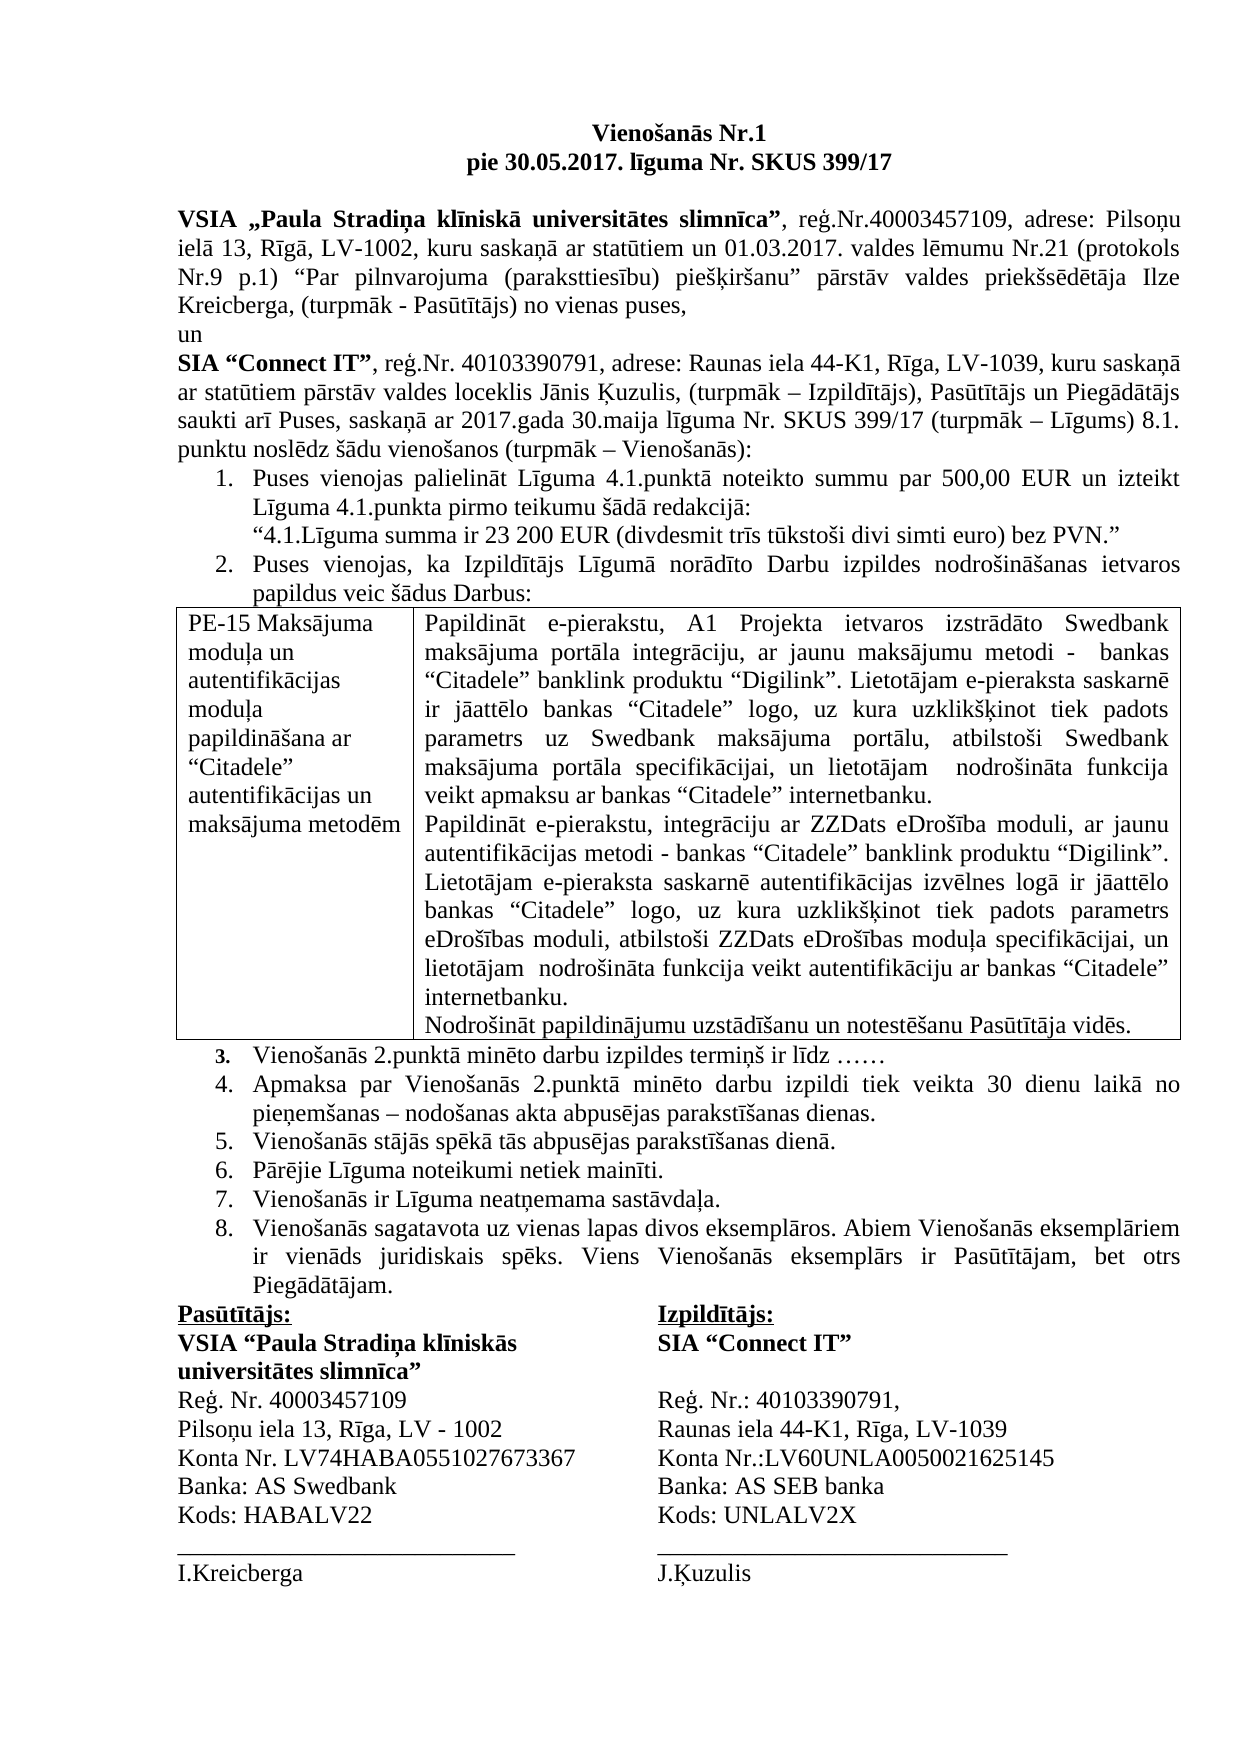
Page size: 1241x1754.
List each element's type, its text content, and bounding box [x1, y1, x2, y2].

list “4.1.Līguma summa ir 23 200 EUR (divdesmit trīs tūkstoši divi simti euro) bez PVN.” [252, 521, 1181, 549]
text VSIA „Paula Stradiņa klīniskā universitātes slimnīca”, reģ.Nr.40003457109, adrese: Pilsoņu ielā 13, Rīgā, LV-1002, kuru saskaņā ar statūtiem un 01.03.2017. valdes lēmumu Nr.21 (protokols Nr.9 p.1) “Par pilnvarojuma (paraksttiesību) piešķiršanu” pārstāv valdes priekšsēdētāja Ilze Kreicberga, (turpmāk - Pasūtītājs) no vienas puses, [177, 204, 1181, 319]
table_header Izpildītājs: SIA “Connect IT” Reģ. Nr.: 40103390791, Raunas iela 44-K1, Rīga, LV-1039 Konta Nr.:LV60UNLA0050021625145 Banka: AS SEB banka Kods: UNLALV2X ____________________________ J.Ķuzulis [646, 1299, 1129, 1586]
list Vienošanās sagatavota uz vienas lapas divos eksemplāros. Abiem Vienošanās eksemplāriem ir vienāds juridiskais spēks. Viens Vienošanās eksemplārs ir Pasūtītājam, bet otrs Piegādātājam. [215, 1213, 1181, 1299]
list Pārējie Līguma noteikumi netiek mainīti. [215, 1155, 1181, 1184]
list Vienošanās ir Līguma neatņemama sastāvdaļa. [215, 1184, 1181, 1213]
table_header PE-15 Maksājuma moduļa un autentifikācijas moduļa papildināšana ar “Citadele” autentifikācijas un maksājuma metodēm [177, 608, 413, 1039]
list Vienošanās 2.punktā minēto darbu izpildes termiņš ir līdz …… [215, 1040, 1181, 1069]
list Puses vienojas palielināt Līguma 4.1.punktā noteikto summu par 500,00 EUR un izteikt Līguma 4.1.punkta pirmo teikumu šādā redakcijā: [215, 463, 1181, 521]
list Vienošanās stājās spēkā tās abpusējas parakstīšanas dienā. [215, 1126, 1181, 1155]
text pie 30.05.2017. līguma Nr. SKUS 399/17 [177, 147, 1181, 176]
list Puses vienojas, ka Izpildītājs Līgumā norādīto Darbu izpildes nodrošināšanas ietvaros papildus veic šādus Darbus: [215, 549, 1181, 607]
table_header Pasūtītājs: VSIA “Paula Stradiņa klīniskās universitātes slimnīca” Reģ. Nr. 40003457109 Pilsoņu iela 13, Rīga, LV - 1002 Konta Nr. LV74HABA0551027673367 Banka: AS Swedbank Kods: HABALV22 ___________________________ I.Kreicberga [166, 1299, 646, 1586]
text SIA “Connect IT”, reģ.Nr. 40103390791, adrese: Raunas iela 44-K1, Rīga, LV-1039, kuru saskaņā ar statūtiem pārstāv valdes loceklis Jānis Ķuzulis, (turpmāk – Izpildītājs), Pasūtītājs un Piegādātājs saukti arī Puses, saskaņā ar 2017.gada 30.maija līguma Nr. SKUS 399/17 (turpmāk – Līgums) 8.1. punktu noslēdz šādu vienošanos (turpmāk – Vienošanās): [177, 348, 1181, 463]
text Vienošanās Nr.1 [177, 118, 1181, 147]
list Apmaksa par Vienošanās 2.punktā minēto darbu izpildi tiek veikta 30 dienu laikā no pieņemšanas – nodošanas akta abpusējas parakstīšanas dienas. [215, 1069, 1181, 1126]
table_header Papildināt e-pierakstu, A1 Projekta ietvaros izstrādāto Swedbank maksājuma portāla integrāciju, ar jaunu maksājumu metodi - bankas “Citadele” banklink produktu “Digilink”. Lietotājam e-pieraksta saskarnē ir jāattēlo bankas “Citadele” logo, uz kura uzklikšķinot tiek padots parametrs uz Swedbank maksājuma portālu, atbilstoši Swedbank maksājuma portāla specifikācijai, un lietotājam nodrošināta funkcija veikt apmaksu ar bankas “Citadele” internetbanku. Papildināt e-pierakstu, integrāciju ar ZZDats eDrošība moduli, ar jaunu autentifikācijas metodi - bankas “Citadele” banklink produktu “Digilink”. Lietotājam e-pieraksta saskarnē autentifikācijas izvēlnes logā ir jāattēlo bankas “Citadele” logo, uz kura uzklikšķinot tiek padots parametrs eDrošības moduli, atbilstoši ZZDats eDrošības moduļa specifikācijai, un lietotājam nodrošināta funkcija veikt autentifikāciju ar bankas “Citadele” internetbanku. Nodrošināt papildinājumu uzstādīšanu un notestēšanu Pasūtītāja vidēs. [414, 608, 1180, 1039]
text un [177, 319, 1181, 348]
